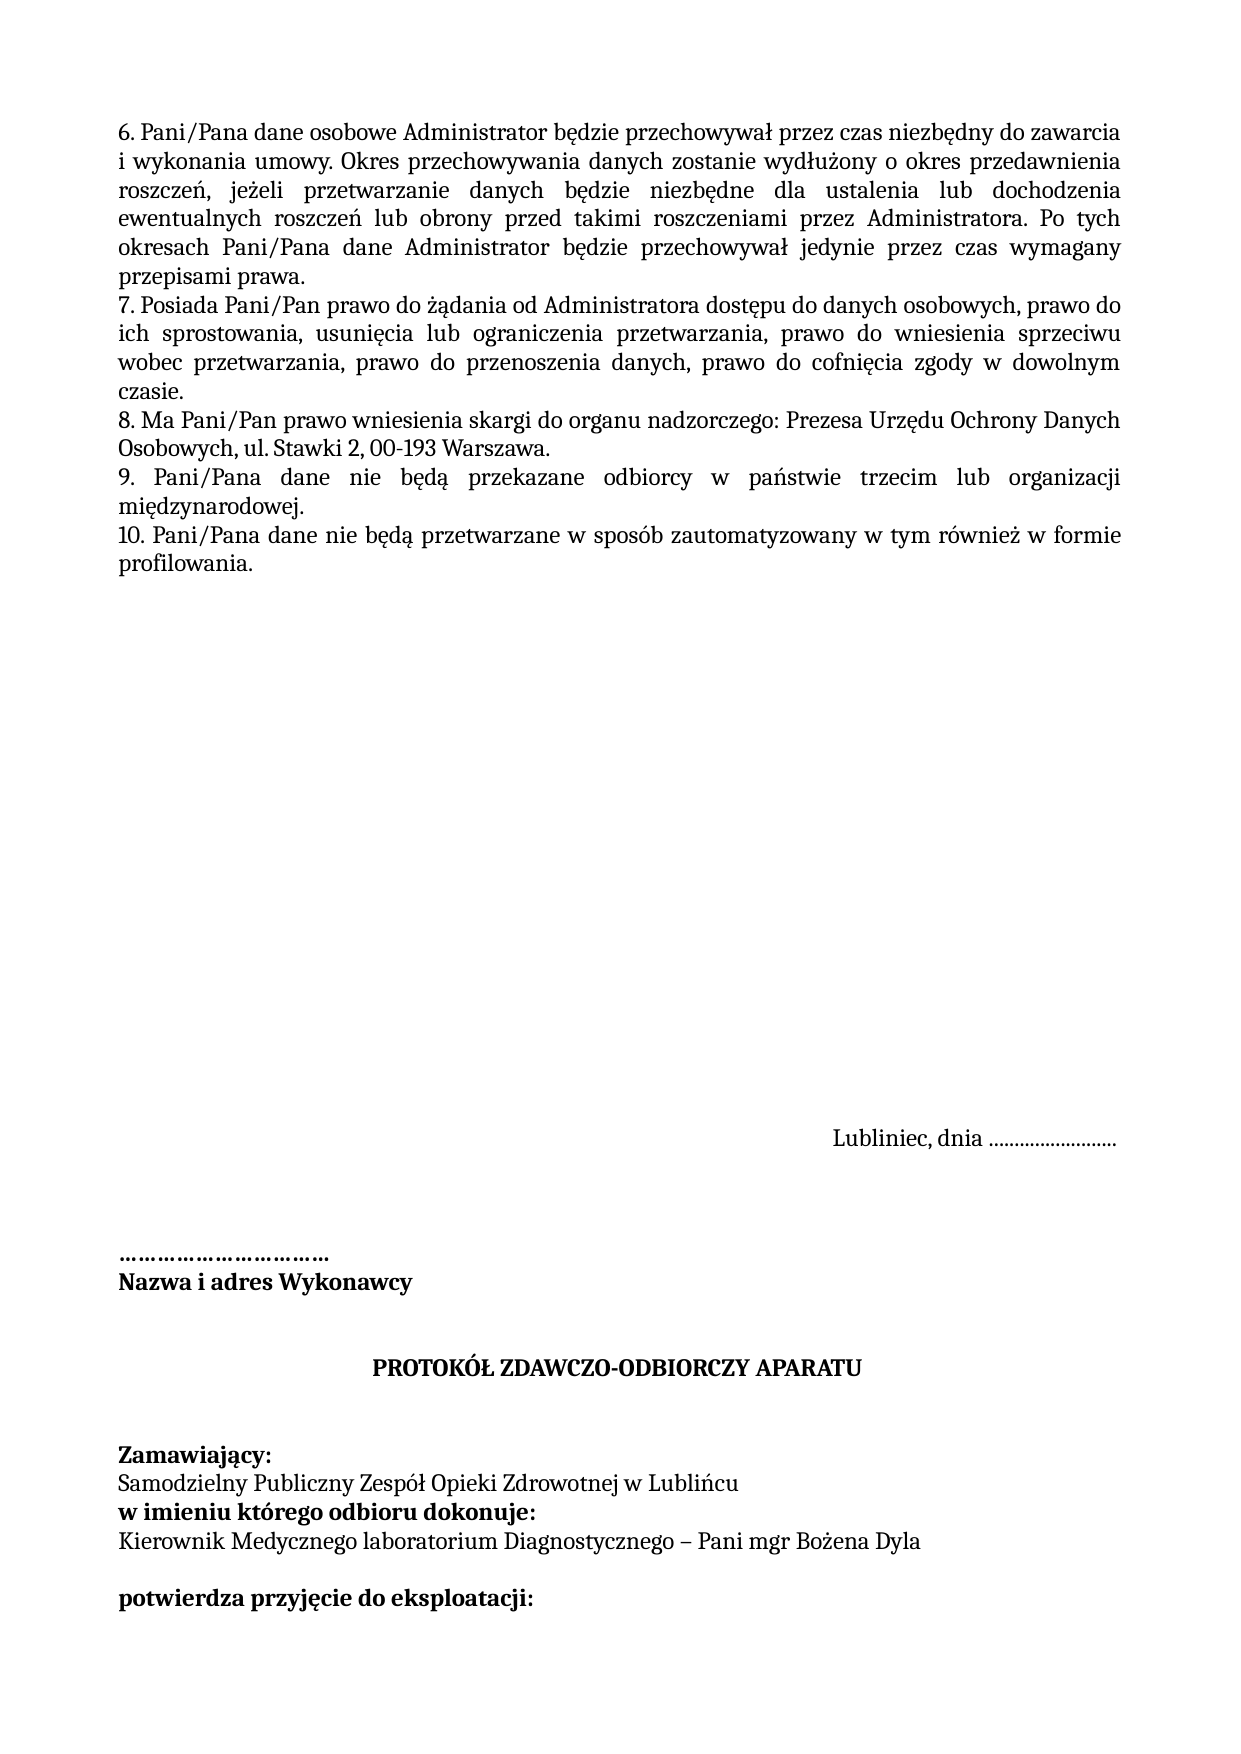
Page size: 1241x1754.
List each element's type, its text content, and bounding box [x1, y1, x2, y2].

text …………………………… [118, 1239, 1122, 1268]
text Zamawiający: [118, 1441, 1122, 1469]
list 10. Pani/Pana dane nie będą przetwarzane w sposób zautomatyzowany w tym również w formie profilowania. [118, 521, 1122, 578]
text Kierownik Medycznego laboratorium Diagnostycznego – Pani mgr Bożena Dyla [118, 1527, 1122, 1556]
list 8. Ma Pani/Pan prawo wniesienia skargi do organu nadzorczego: Prezesa Urzędu Ochrony Danych Osobowych, ul. Stawki 2, 00-193 Warszawa. [118, 406, 1122, 463]
text Nazwa i adres Wykonawcy [118, 1268, 1122, 1297]
text w imieniu którego odbioru dokonuje: [118, 1498, 1122, 1527]
text potwierdza przyjęcie do eksploatacji: [118, 1584, 1122, 1613]
text Samodzielny Publiczny Zespół Opieki Zdrowotnej w Lublińcu [118, 1469, 1122, 1498]
text PROTOKÓŁ ZDAWCZO-ODBIORCZY APARATU [118, 1354, 1122, 1383]
text Lubliniec, dnia ......................... [118, 1124, 1122, 1153]
list 7. Posiada Pani/Pan prawo do żądania od Administratora dostępu do danych osobowych, prawo do ich sprostowania, usunięcia lub ograniczenia przetwarzania, prawo do wniesienia sprzeciwu wobec przetwarzania, prawo do przenoszenia danych, prawo do cofnięcia zgody w dowolnym czasie. [118, 291, 1122, 406]
list 6. Pani/Pana dane osobowe Administrator będzie przechowywał przez czas niezbędny do zawarcia i wykonania umowy. Okres przechowywania danych zostanie wydłużony o okres przedawnienia roszczeń, jeżeli przetwarzanie danych będzie niezbędne dla ustalenia lub dochodzenia ewentualnych roszczeń lub obrony przed takimi roszczeniami przez Administratora. Po tych okresach Pani/Pana dane Administrator będzie przechowywał jedynie przez czas wymagany przepisami prawa. [118, 118, 1122, 291]
list 9. Pani/Pana dane nie będą przekazane odbiorcy w państwie trzecim lub organizacji międzynarodowej. [118, 463, 1122, 521]
